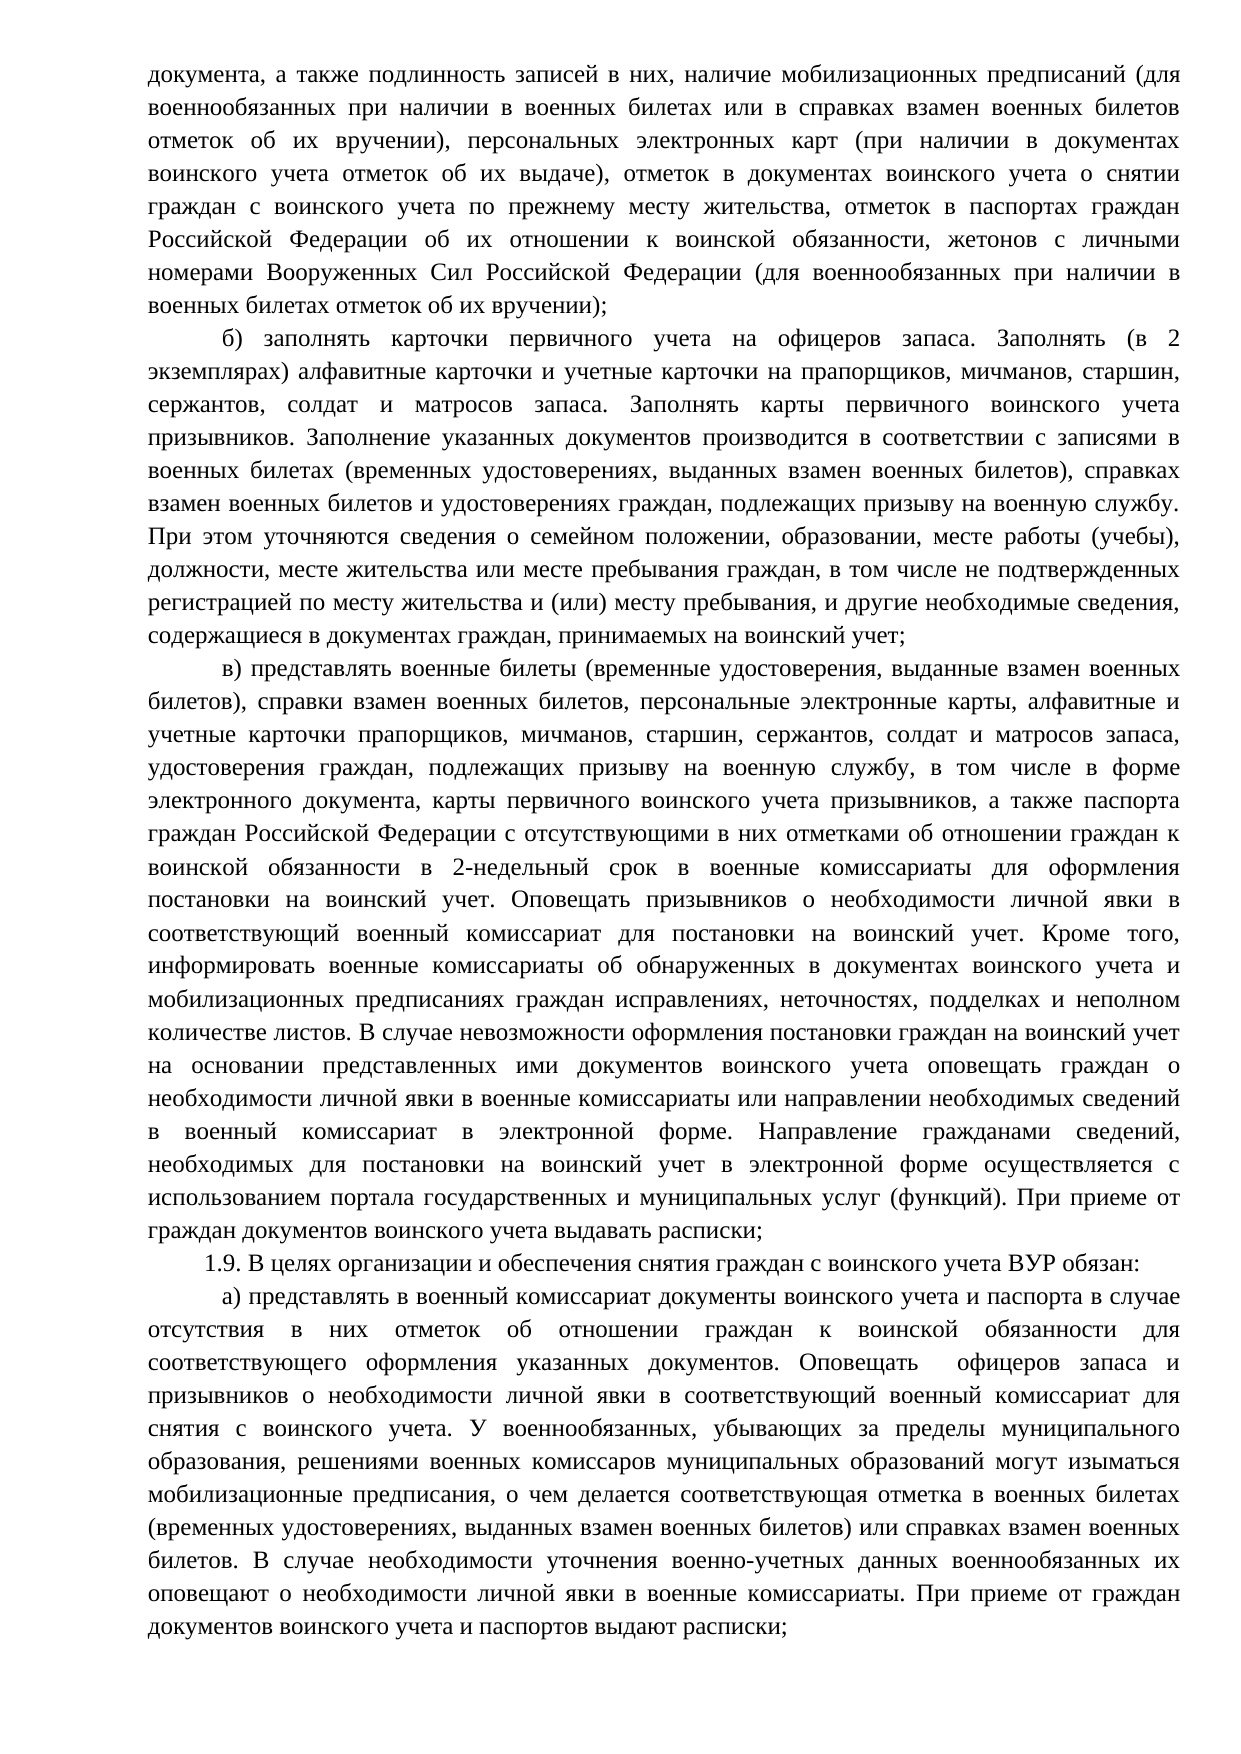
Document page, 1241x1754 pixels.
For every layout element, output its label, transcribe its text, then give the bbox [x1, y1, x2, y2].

text в) представлять военные билеты (временные удостоверения, выданные взамен военных билетов), справки взамен военных билетов, персональные электронные карты, алфавитные и учетные карточки прапорщиков, мичманов, старшин, сержантов, солдат и матросов запаса, удостоверения граждан, подлежащих призыву на военную службу, в том числе в форме электронного документа, карты первичного воинского учета призывников, а также паспорта граждан Российской Федерации с отсутствующими в них отметками об отношении граждан к воинской обязанности в 2-недельный срок в военные комиссариаты для оформления постановки на воинский учет. Оповещать призывников о необходимости личной явки в соответствующий военный комиссариат для постановки на воинский учет. Кроме того, информировать военные комиссариаты об обнаруженных в документах воинского учета и мобилизационных предписаниях граждан исправлениях, неточностях, подделках и неполном количестве листов. В случае невозможности оформления постановки граждан на воинский учет на основании представленных ими документов воинского учета оповещать граждан о необходимости личной явки в военные комиссариаты или направлении необходимых сведений в военный комиссариат в электронной форме. Направление гражданами сведений, необходимых для постановки на воинский учет в электронной форме осуществляется с использованием портала государственных и муниципальных услуг (функций). При приеме от граждан документов воинского учета выдавать расписки; [148, 653, 1181, 1243]
text документа, а также подлинность записей в них, наличие мобилизационных предписаний (для военнообязанных при наличии в военных билетах или в справках взамен военных билетов отметок об их вручении), персональных электронных карт (при наличии в документах воинского учета отметок об их выдаче), отметок в документах воинского учета о снятии граждан с воинского учета по прежнему месту жительства, отметок в паспортах граждан Российской Федерации об их отношении к воинской обязанности, жетонов с личными номерами Вооруженных Сил Российской Федерации (для военнообязанных при наличии в военных билетах отметок об их вручении); [148, 59, 1181, 319]
text 1.9. В целях организации и обеспечения снятия граждан с воинского учета ВУР обязан: [148, 1248, 1181, 1277]
text а) представлять в военный комиссариат документы воинского учета и паспорта в случае отсутствия в них отметок об отношении граждан к воинской обязанности для соответствующего оформления указанных документов. Оповещать офицеров запаса и призывников о необходимости личной явки в соответствующий военный комиссариат для снятия с воинского учета. У военнообязанных, убывающих за пределы муниципального образования, решениями военных комиссаров муниципальных образований могут изыматься мобилизационные предписания, о чем делается соответствующая отметка в военных билетах (временных удостоверениях, выданных взамен военных билетов) или справках взамен военных билетов. В случае необходимости уточнения военно-учетных данных военнообязанных их оповещают о необходимости личной явки в военные комиссариаты. При приеме от граждан документов воинского учета и паспортов выдают расписки; [148, 1281, 1181, 1640]
text б) заполнять карточки первичного учета на офицеров запаса. Заполнять (в 2 экземплярах) алфавитные карточки и учетные карточки на прапорщиков, мичманов, старшин, сержантов, солдат и матросов запаса. Заполнять карты первичного воинского учета призывников. Заполнение указанных документов производится в соответствии с записями в военных билетах (временных удостоверениях, выданных взамен военных билетов), справках взамен военных билетов и удостоверениях граждан, подлежащих призыву на военную службу. При этом уточняются сведения о семейном положении, образовании, месте работы (учебы), должности, месте жительства или месте пребывания граждан, в том числе не подтвержденных регистрацией по месту жительства и (или) месту пребывания, и другие необходимые сведения, содержащиеся в документах граждан, принимаемых на воинский учет; [148, 323, 1181, 649]
